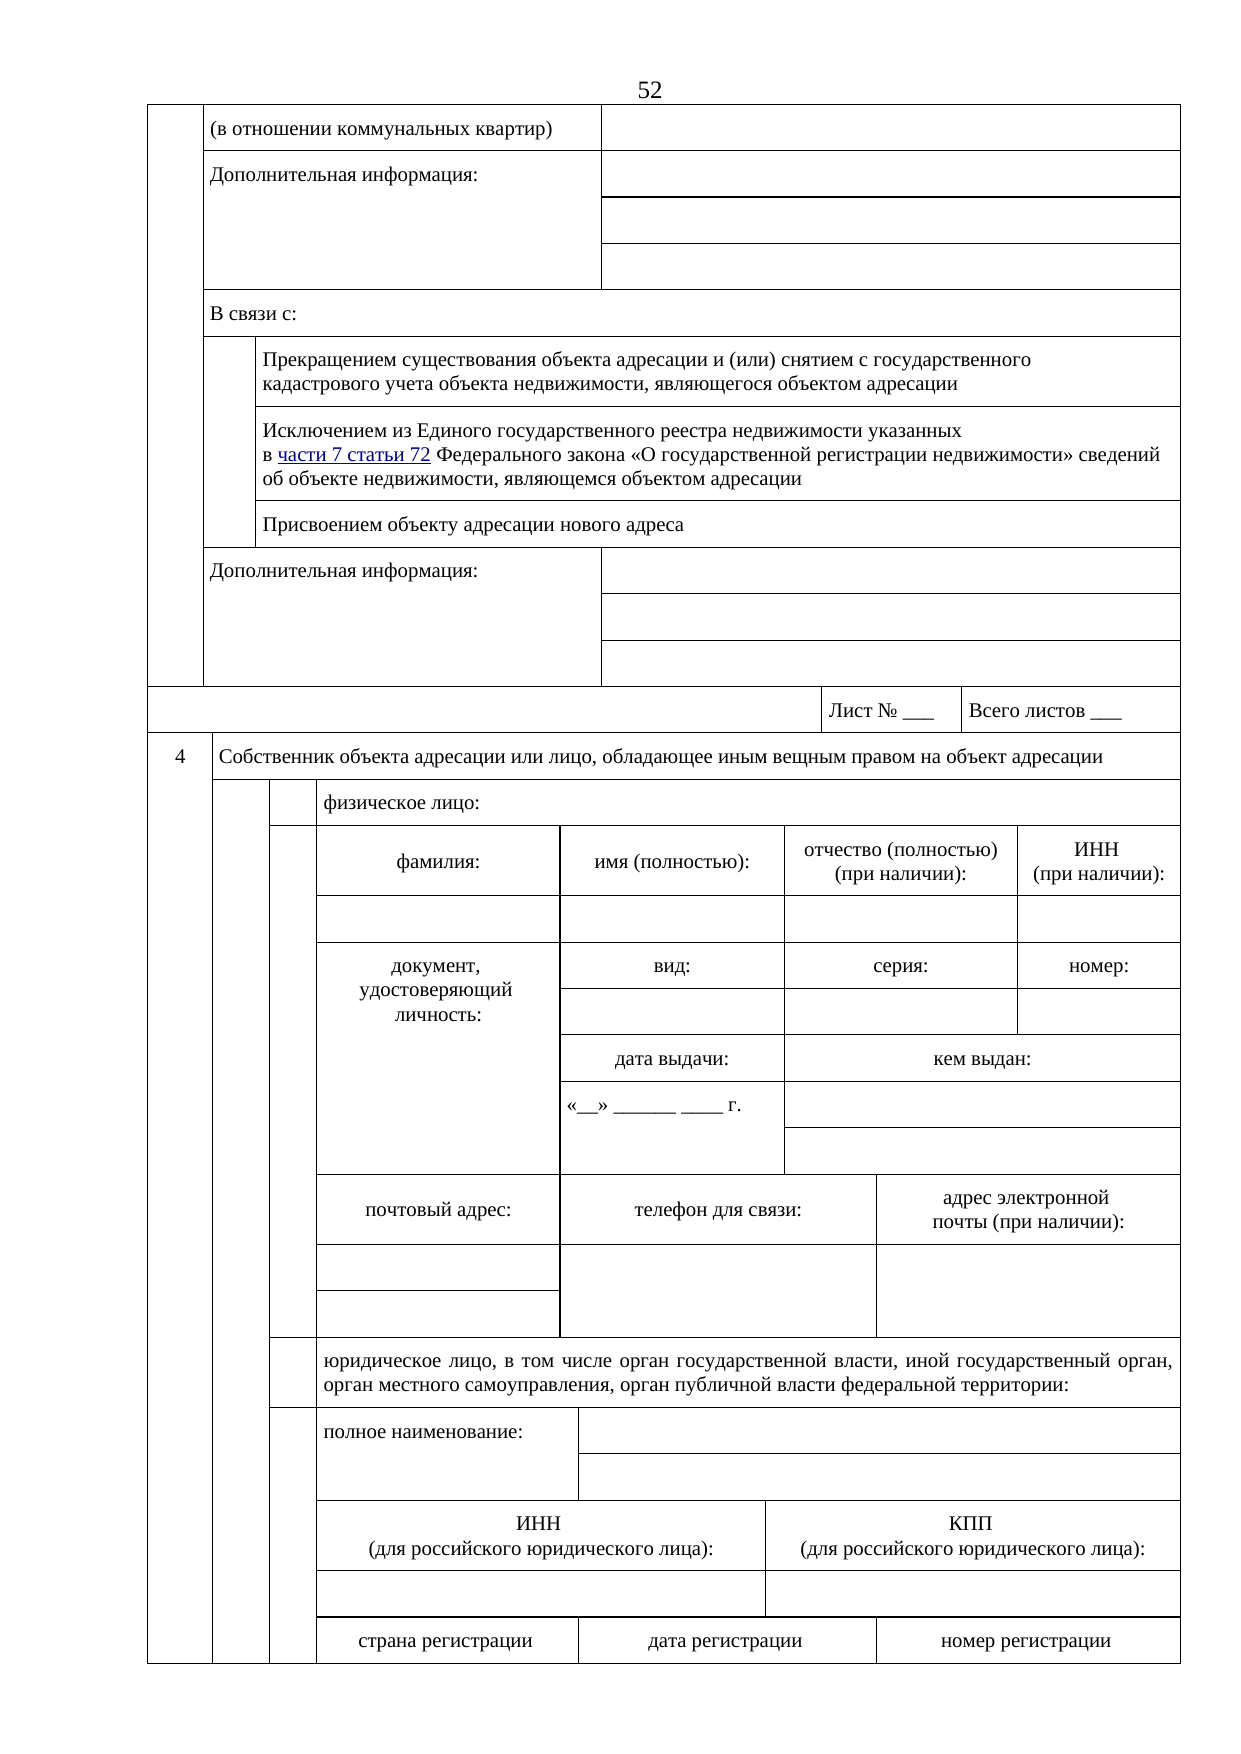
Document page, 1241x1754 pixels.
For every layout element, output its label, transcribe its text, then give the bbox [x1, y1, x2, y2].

table_cell [148, 687, 821, 732]
table_cell [1018, 989, 1180, 1034]
table_cell телефон для связи: [561, 1175, 876, 1244]
table_cell кем выдан: [785, 1035, 1180, 1081]
table_cell [317, 1291, 559, 1337]
table_cell [270, 780, 316, 825]
table_cell [561, 896, 784, 942]
table_cell юридическое лицо, в том числе орган государственной власти, иной государственный орган, орган местного самоуправления, орган публичной власти федеральной территории: [317, 1338, 1180, 1407]
table_cell [561, 989, 784, 1034]
table_cell [785, 989, 1017, 1034]
table_cell [602, 198, 1180, 243]
table_cell [785, 1128, 1180, 1173]
table_cell ИНН (при наличии): [1018, 826, 1180, 895]
table_cell [602, 641, 1180, 686]
table_cell [270, 1338, 316, 1407]
table_cell Лист № ___ [822, 687, 961, 732]
table_cell [213, 780, 269, 1663]
table_cell (в отношении коммунальных квартир) [204, 105, 601, 150]
table_cell Дополнительная информация: [204, 151, 601, 289]
table_cell [602, 151, 1180, 196]
table_cell Собственник объекта адресации или лицо, обладающее иным вещным правом на объект адресации [213, 733, 1180, 778]
table_cell [1018, 896, 1180, 942]
table_cell вид: [561, 943, 784, 988]
table_cell серия: [785, 943, 1017, 988]
table_cell документ, удостоверяющий личность: [317, 943, 559, 1173]
table_cell [270, 826, 316, 1337]
table_cell дата регистрации [579, 1618, 876, 1663]
table_cell [602, 105, 1180, 150]
table_cell физическое лицо: [317, 780, 1180, 825]
table_cell [766, 1571, 1180, 1616]
table_cell [602, 548, 1180, 593]
table_cell фамилия: [317, 826, 559, 895]
table_cell номер: [1018, 943, 1180, 988]
table_cell номер регистрации [877, 1618, 1180, 1663]
table_cell [602, 594, 1180, 639]
table_cell имя (полностью): [561, 826, 784, 895]
table_cell дата выдачи: [561, 1035, 784, 1081]
table_cell КПП (для российского юридического лица): [766, 1501, 1180, 1570]
table_cell [317, 896, 559, 942]
table_cell [204, 337, 255, 547]
table_cell отчество (полностью) (при наличии): [785, 826, 1017, 895]
table_cell 4 [148, 733, 212, 1663]
table_cell [602, 244, 1180, 289]
table_cell Дополнительная информация: [204, 548, 601, 686]
table_cell «__» ______ ____ г. [561, 1082, 784, 1173]
table_cell [270, 1408, 316, 1663]
table_cell [579, 1408, 1180, 1453]
table_cell В связи с: [204, 290, 1180, 336]
table_cell страна регистрации [317, 1618, 578, 1663]
table_cell Присвоением объекту адресации нового адреса [256, 501, 1180, 547]
table_cell Всего листов ___ [962, 687, 1180, 732]
table_cell [148, 105, 203, 686]
table_cell адрес электронной почты (при наличии): [877, 1175, 1180, 1244]
table_cell почтовый адрес: [317, 1175, 559, 1244]
table_cell Прекращением существования объекта адресации и (или) снятием с государственного кадастрового учета объекта недвижимости, являющегося объектом адресации [256, 337, 1180, 406]
table_cell полное наименование: [317, 1408, 578, 1500]
table_cell [877, 1245, 1180, 1337]
table_cell Исключением из Единого государственного реестра недвижимости указанных в части 7 статьи 72 Федерального закона «О государственной регистрации недвижимости» сведений об объекте недвижимости, являющемся объектом адресации [256, 407, 1180, 500]
table_cell [579, 1454, 1180, 1500]
table_cell ИНН (для российского юридического лица): [317, 1501, 765, 1570]
table_cell [785, 1082, 1180, 1127]
table_cell [317, 1571, 765, 1616]
table_cell [317, 1245, 559, 1290]
table_cell [785, 896, 1017, 942]
table_cell [561, 1245, 876, 1337]
